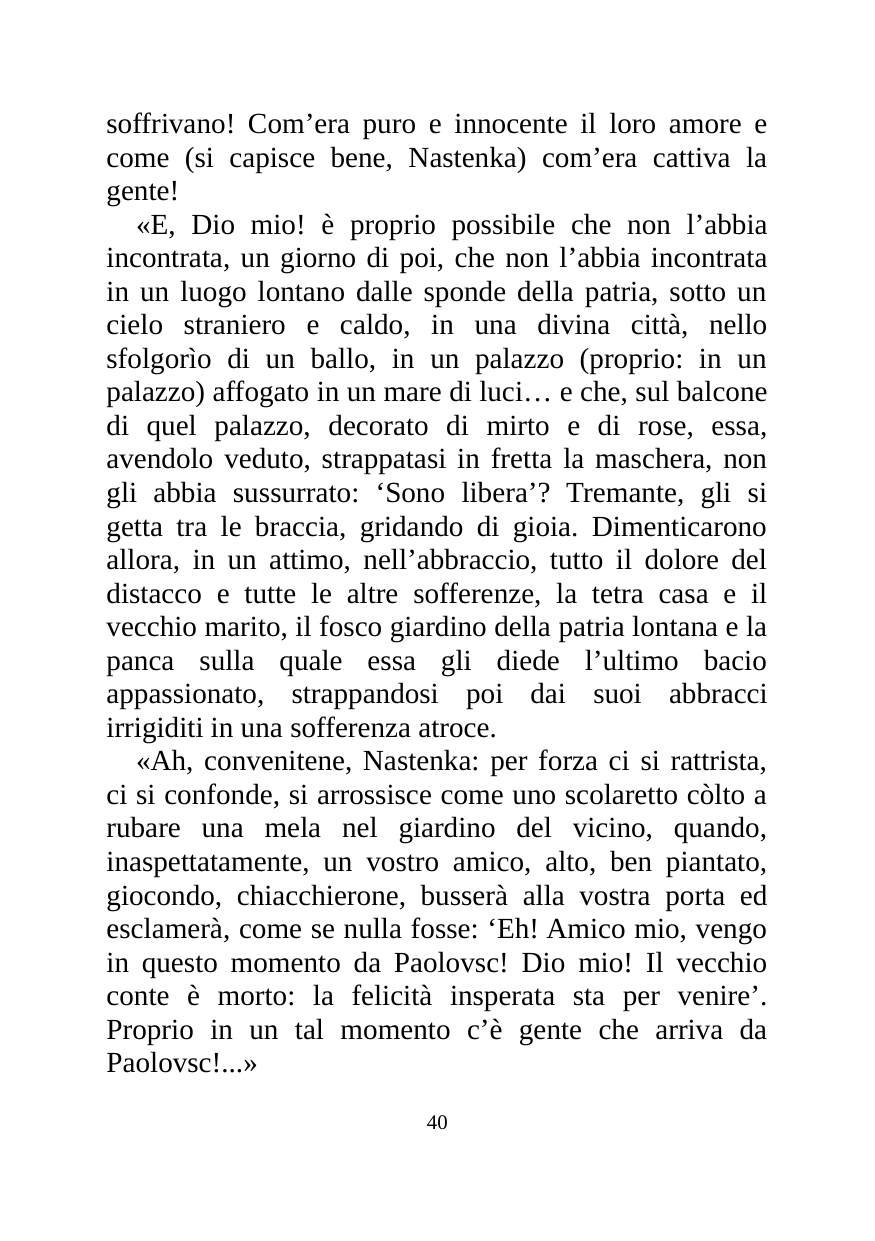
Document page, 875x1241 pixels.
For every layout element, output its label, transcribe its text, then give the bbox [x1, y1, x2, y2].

text soffrivano! Com’era puro e innocente il loro amore e come (si capisce bene, Nastenka) com’era cattiva la gente! [106, 106, 768, 207]
text «Ah, convenitene, Nastenka: per forza ci si rattrista, ci si confonde, si arrossisce come uno scolaretto còlto a rubare una mela nel giardino del vicino, quando, inaspettatamente, un vostro amico, alto, ben piantato, giocondo, chiacchierone, busserà alla vostra porta ed esclamerà, come se nulla fosse: ‘Eh! Amico mio, vengo in questo momento da Paolovsc! Dio mio! Il vecchio conte è morto: la felicità insperata sta per venire’. Proprio in un tal momento c’è gente che arriva da Paolovsc!...» [106, 743, 768, 1079]
text «E, Dio mio! è proprio possibile che non l’abbia incontrata, un giorno di poi, che non l’abbia incontrata in un luogo lontano dalle sponde della patria, sotto un cielo straniero e caldo, in una divina città, nello sfolgorìo di un ballo, in un palazzo (proprio: in un palazzo) affogato in un mare di luci… e che, sul balcone di quel palazzo, decorato di mirto e di rose, essa, avendolo veduto, strappatasi in fretta la maschera, non gli abbia sussurrato: ‘Sono libera’? Tremante, gli si getta tra le braccia, gridando di gioia. Dimenticarono allora, in un attimo, nell’abbraccio, tutto il dolore del distacco e tutte le altre sofferenze, la tetra casa e il vecchio marito, il fosco giardino della patria lontana e la panca sulla quale essa gli diede l’ultimo bacio appassionato, strappandosi poi dai suoi abbracci irrigiditi in una sofferenza atroce. [106, 207, 768, 743]
